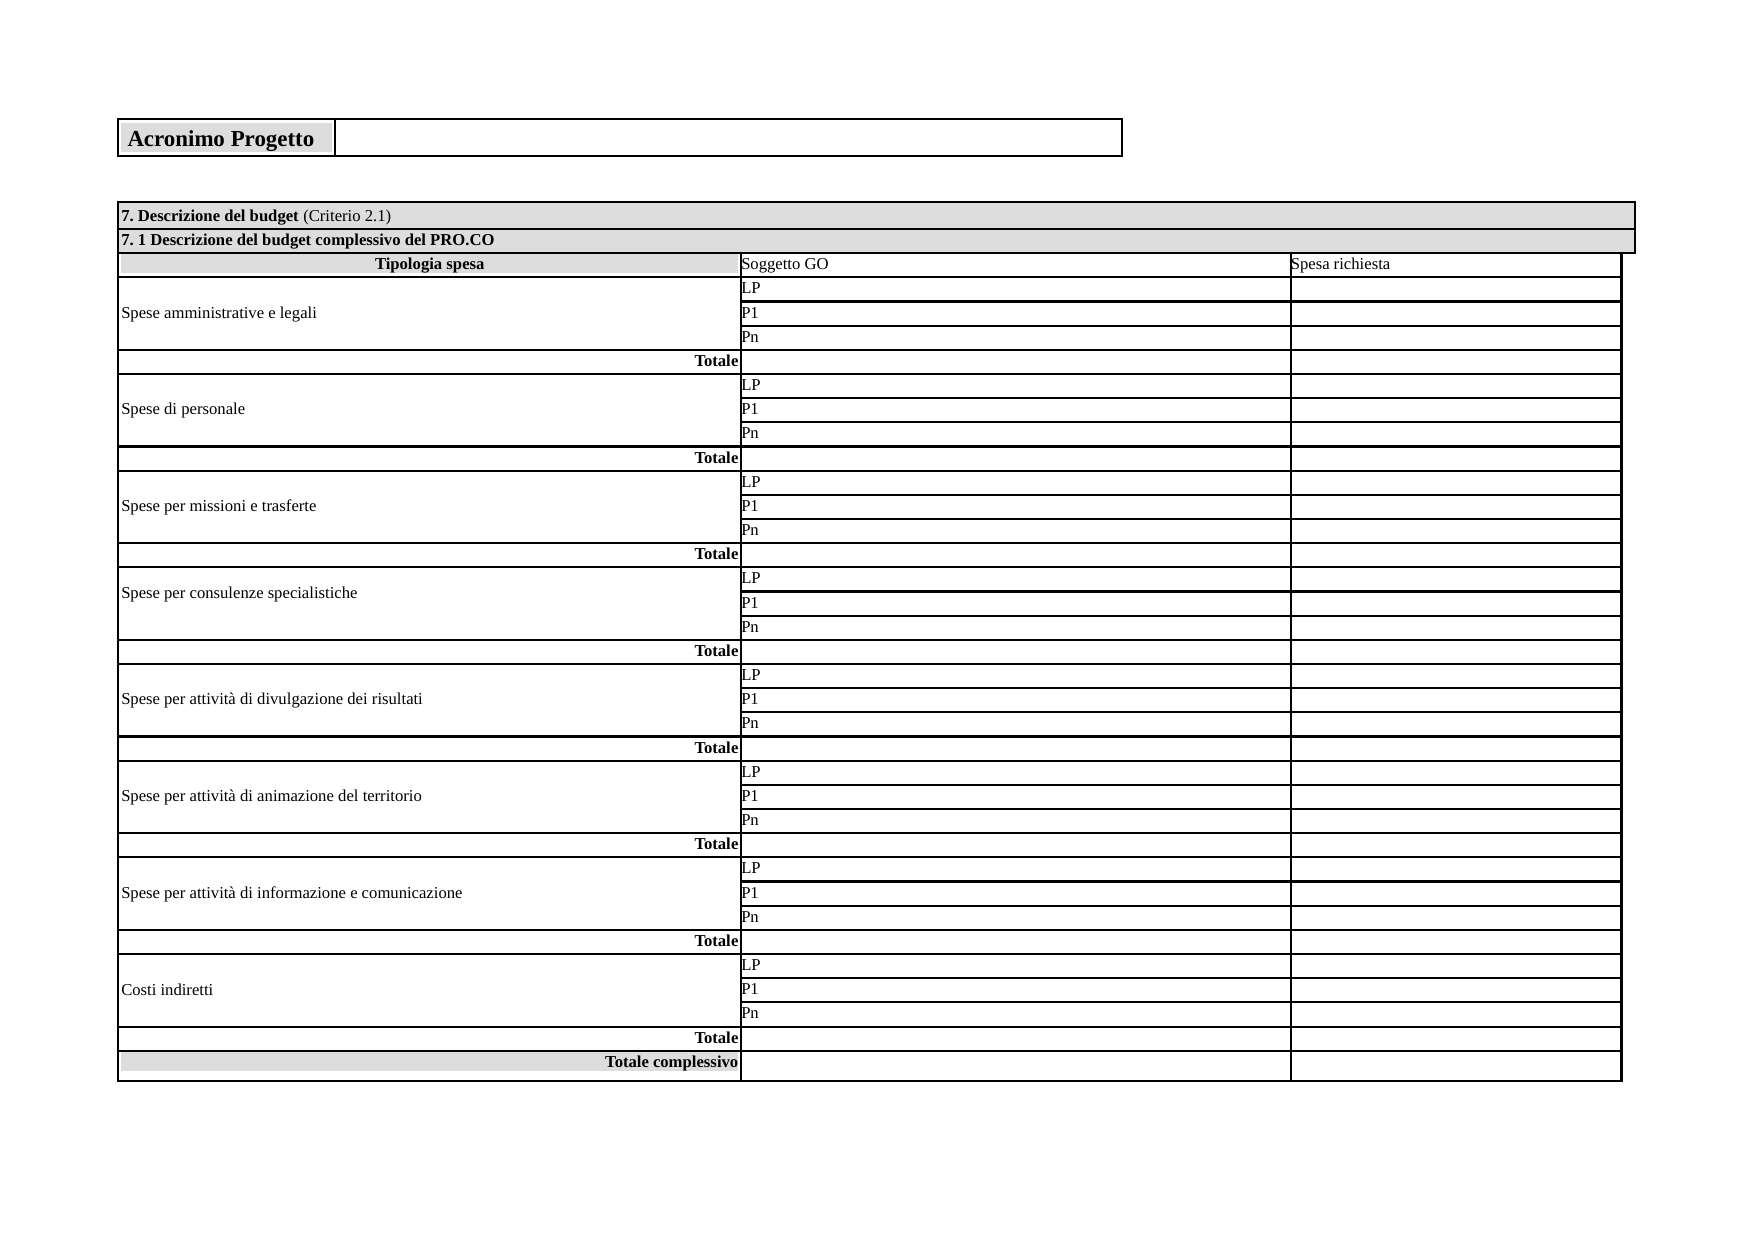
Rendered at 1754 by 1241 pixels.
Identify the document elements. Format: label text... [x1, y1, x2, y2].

table_cell Spese di personale [119, 375, 740, 445]
table_cell [1623, 325, 1635, 349]
table_cell [1292, 883, 1620, 904]
table_cell Totale [119, 931, 740, 953]
table_cell [1623, 953, 1635, 977]
table_cell [1292, 1028, 1620, 1050]
table_cell P1 [742, 979, 1290, 1001]
table_cell [1623, 929, 1635, 953]
table_cell [1623, 663, 1635, 687]
table_cell 7. 1 Descrizione del budget complessivo del PRO.CO [119, 230, 1634, 252]
table_cell [1623, 639, 1635, 663]
table_cell Spese per consulenze specialistiche [119, 568, 740, 639]
table_cell [1623, 856, 1635, 880]
table_cell P1 [742, 689, 1290, 711]
table_cell [1623, 735, 1635, 759]
table_cell [1292, 520, 1620, 542]
table_cell [1292, 1003, 1620, 1026]
table_cell [1623, 1050, 1635, 1080]
table_cell Spese per attività di animazione del territorio [119, 762, 740, 832]
table_cell [1623, 373, 1635, 397]
table_cell Pn [742, 617, 1290, 639]
table_cell [1292, 907, 1620, 929]
table_cell [1623, 566, 1635, 590]
table_cell [1292, 689, 1620, 711]
table_cell [1623, 254, 1635, 276]
table_cell [742, 1028, 1290, 1050]
table_cell LP [742, 568, 1290, 590]
table_cell [742, 834, 1290, 856]
table_cell [1623, 494, 1635, 518]
table_cell [1623, 905, 1635, 929]
table_cell P1 [742, 883, 1290, 904]
table_cell [1292, 423, 1620, 445]
table_cell [1623, 300, 1635, 324]
table_cell LP [742, 472, 1290, 494]
table_cell [1292, 834, 1620, 856]
table_cell [1292, 375, 1620, 397]
table_cell Totale complessivo [119, 1052, 740, 1080]
table_cell [1623, 615, 1635, 639]
table_cell LP [742, 665, 1290, 687]
table_cell [1623, 518, 1635, 542]
table_cell [1292, 448, 1620, 469]
table_cell [1292, 617, 1620, 639]
table_header 7. Descrizione del budget (Criterio 2.1) [119, 203, 1634, 228]
table_cell Spese per missioni e trasferte [119, 472, 740, 542]
table_cell [1292, 786, 1620, 808]
table_cell Spese amministrative e legali [119, 278, 740, 349]
table_cell Pn [742, 713, 1290, 735]
table_cell [1623, 349, 1635, 373]
table_cell Pn [742, 327, 1290, 349]
table_cell [1623, 421, 1635, 445]
table_cell [1292, 593, 1620, 614]
table_cell [742, 1052, 1290, 1080]
table_cell P1 [742, 399, 1290, 421]
table_cell [742, 351, 1290, 373]
table_cell [1292, 472, 1620, 494]
table_cell [742, 448, 1290, 469]
table_cell [1623, 760, 1635, 784]
table_cell [1292, 665, 1620, 687]
table_cell LP [742, 278, 1290, 300]
table_cell [1623, 711, 1635, 735]
table_cell [1292, 278, 1620, 300]
table_cell [1292, 496, 1620, 518]
table_cell P1 [742, 593, 1290, 614]
table_cell Tipologia spesa [119, 254, 740, 276]
table_cell [742, 738, 1290, 759]
table_cell [1292, 1052, 1620, 1080]
table_cell Spese per attività di informazione e comunicazione [119, 858, 740, 929]
table_cell Pn [742, 1003, 1290, 1026]
table_cell [1292, 810, 1620, 832]
table_cell [1292, 762, 1620, 784]
table_cell [742, 641, 1290, 663]
table_cell Spesa richiesta [1292, 254, 1620, 276]
table_cell Totale [119, 738, 740, 759]
table_cell LP [742, 375, 1290, 397]
table_cell [1292, 399, 1620, 421]
table_cell Costi indiretti [119, 955, 740, 1026]
table_cell Totale [119, 544, 740, 566]
table_cell Spese per attività di divulgazione dei risultati [119, 665, 740, 735]
table_cell [1623, 687, 1635, 711]
table_cell [1623, 542, 1635, 566]
table_cell [1292, 931, 1620, 953]
table_cell LP [742, 762, 1290, 784]
table_cell [1292, 327, 1620, 349]
table_cell [1292, 979, 1620, 1001]
table_cell [1623, 880, 1635, 904]
table_cell [1623, 1026, 1635, 1050]
table_cell [1292, 955, 1620, 977]
table_cell Totale [119, 1028, 740, 1050]
table_cell Soggetto GO [742, 254, 1290, 276]
table_cell [1623, 470, 1635, 494]
table_cell P1 [742, 303, 1290, 324]
table_cell Pn [742, 520, 1290, 542]
table_cell [1623, 784, 1635, 808]
table_cell Pn [742, 907, 1290, 929]
table_cell [1292, 738, 1620, 759]
table_cell LP [742, 858, 1290, 880]
table_cell [1292, 858, 1620, 880]
table_cell Pn [742, 810, 1290, 832]
table_cell Totale [119, 641, 740, 663]
table_cell [1292, 568, 1620, 590]
table_cell P1 [742, 786, 1290, 808]
table_cell [742, 544, 1290, 566]
table_cell [1623, 276, 1635, 300]
table_cell [1623, 397, 1635, 421]
table_cell [1292, 713, 1620, 735]
table_cell [1292, 641, 1620, 663]
table_cell [742, 931, 1290, 953]
table_cell [1292, 303, 1620, 324]
table_cell [1292, 351, 1620, 373]
table_cell Totale [119, 834, 740, 856]
table_cell Pn [742, 423, 1290, 445]
table_cell Totale [119, 351, 740, 373]
table_cell [1623, 445, 1635, 469]
table_cell [1623, 1001, 1635, 1026]
table_cell [1623, 832, 1635, 856]
table_cell LP [742, 955, 1290, 977]
table_cell [1292, 544, 1620, 566]
table_cell [1623, 808, 1635, 832]
table_cell [1623, 977, 1635, 1001]
table_cell Totale [119, 448, 740, 469]
table_cell [1623, 590, 1635, 614]
table_cell P1 [742, 496, 1290, 518]
